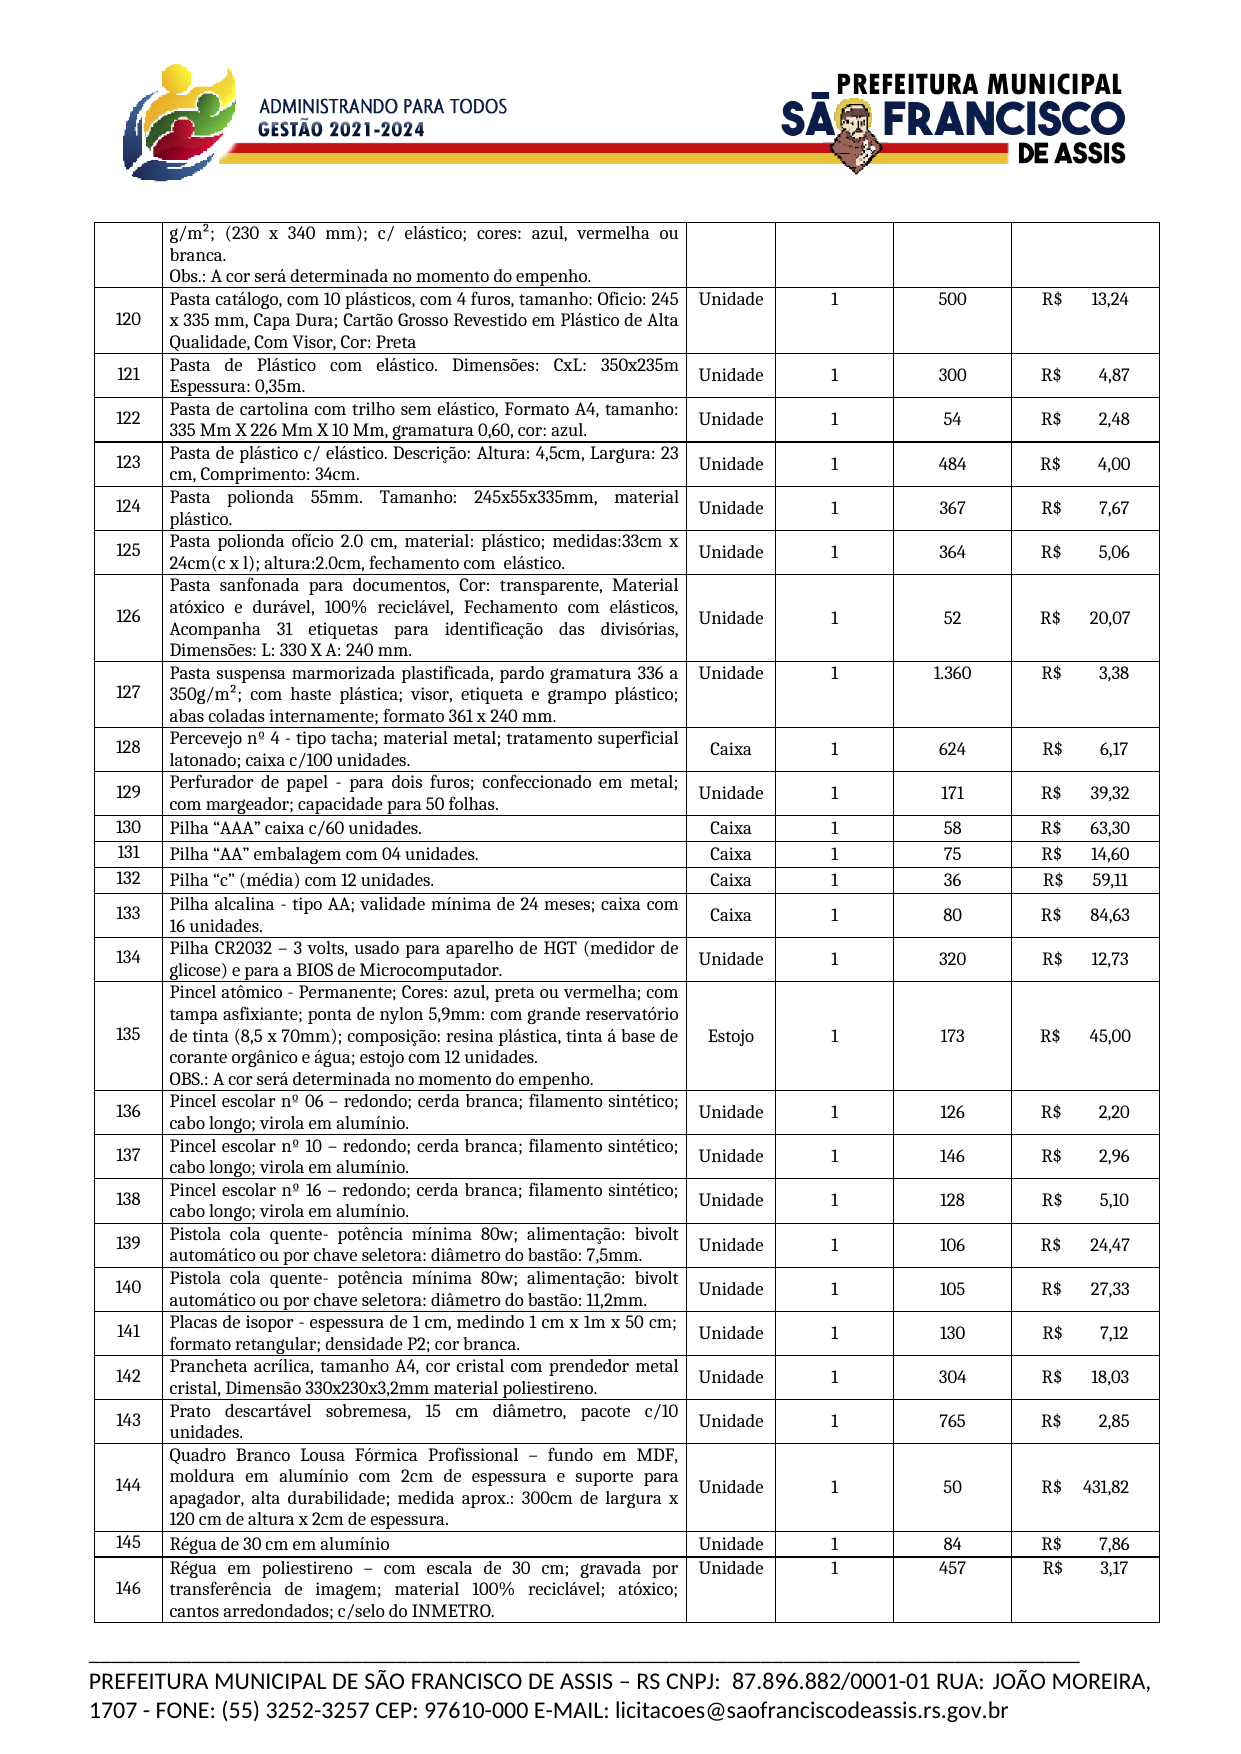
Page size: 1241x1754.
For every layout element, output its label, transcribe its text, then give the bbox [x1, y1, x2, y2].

table_cell 765 [894, 1400, 1011, 1443]
table_cell Pistola cola quente- potência mínima 80w; alimentação: bivolt automático ou por chave seletora: diâmetro do bastão: 11,2mm. [163, 1268, 686, 1311]
table_cell 1 [776, 842, 893, 867]
table_cell R$ 84,63 [1012, 894, 1159, 937]
table_cell R$ 2,96 [1012, 1135, 1159, 1178]
table_cell R$ 3,17 [1012, 1558, 1159, 1622]
table_cell Perfurador de papel - para dois furos; confeccionado em metal; com margeador; capacidade para 50 folhas. [163, 772, 686, 815]
table_cell Unidade [687, 1356, 775, 1399]
table_cell 1 [776, 772, 893, 815]
table_cell 484 [894, 443, 1011, 486]
table_cell 106 [894, 1224, 1011, 1267]
table_cell 1 [776, 662, 893, 727]
table_cell Pistola cola quente- potência mínima 80w; alimentação: bivolt automático ou por chave seletora: diâmetro do bastão: 7,5mm. [163, 1224, 686, 1267]
table_cell 58 [894, 816, 1011, 841]
table_cell [1012, 223, 1159, 287]
table_cell Unidade [687, 1135, 775, 1178]
table_cell 1 [776, 1558, 893, 1622]
table_cell 122 [95, 398, 162, 441]
table_cell 140 [95, 1268, 162, 1311]
table_cell 144 [95, 1444, 162, 1531]
table_cell 146 [95, 1558, 162, 1622]
table_cell R$ 7,12 [1012, 1312, 1159, 1355]
table_cell 75 [894, 842, 1011, 867]
table_cell 136 [95, 1091, 162, 1134]
table_cell 134 [95, 938, 162, 981]
table_cell 125 [95, 531, 162, 574]
table_cell 1 [776, 354, 893, 397]
table_cell Pincel atômico - Permanente; Cores: azul, preta ou vermelha; com tampa asfixiante; ponta de nylon 5,9mm: com grande reservatório de tinta (8,5 x 70mm); composição: resina plástica, tinta á base de corante orgânico e água; estojo com 12 unidades. OBS.: A cor será determinada no momento do empenho. [163, 982, 686, 1090]
table_cell R$ 39,32 [1012, 772, 1159, 815]
table_cell R$ 24,47 [1012, 1224, 1159, 1267]
table_cell Pasta polionda 55mm. Tamanho: 245x55x335mm, material plástico. [163, 487, 686, 530]
table_cell g/m²; (230 x 340 mm); c/ elástico; cores: azul, vermelha ou branca. Obs.: A cor será determinada no momento do empenho. [163, 223, 686, 287]
table_cell Pincel escolar nº 06 – redondo; cerda branca; filamento sintético; cabo longo; virola em alumínio. [163, 1091, 686, 1134]
table_cell R$ 4,00 [1012, 443, 1159, 486]
table_cell [776, 223, 893, 287]
table_cell 1 [776, 1179, 893, 1222]
table_cell R$ 7,67 [1012, 487, 1159, 530]
table_cell Régua em poliestireno – com escala de 30 cm; gravada por transferência de imagem; material 100% reciclável; atóxico; cantos arredondados; c/selo do INMETRO. [163, 1558, 686, 1622]
table_cell 367 [894, 487, 1011, 530]
table_cell R$ 3,38 [1012, 662, 1159, 727]
table_cell R$ 6,17 [1012, 728, 1159, 771]
table_cell R$ 14,60 [1012, 842, 1159, 867]
table_cell 171 [894, 772, 1011, 815]
table_cell 500 [894, 288, 1011, 353]
table_cell 105 [894, 1268, 1011, 1311]
table_cell 1 [776, 1532, 893, 1556]
table_cell 124 [95, 487, 162, 530]
table_cell 145 [95, 1532, 162, 1556]
table_cell Unidade [687, 1558, 775, 1622]
table_cell 1 [776, 868, 893, 893]
table_cell 132 [95, 868, 162, 893]
table_cell 457 [894, 1558, 1011, 1622]
table_cell Unidade [687, 662, 775, 727]
table_cell [894, 223, 1011, 287]
table_cell 139 [95, 1224, 162, 1267]
table_cell Percevejo nº 4 - tipo tacha; material metal; tratamento superficial latonado; caixa c/100 unidades. [163, 728, 686, 771]
table_cell Placas de isopor - espessura de 1 cm, medindo 1 cm x 1m x 50 cm; formato retangular; densidade P2; cor branca. [163, 1312, 686, 1355]
table_cell 173 [894, 982, 1011, 1090]
table_cell R$ 431,82 [1012, 1444, 1159, 1531]
table_cell Pasta suspensa marmorizada plastificada, pardo gramatura 336 a 350g/m²; com haste plástica; visor, etiqueta e grampo plástico; abas coladas internamente; formato 361 x 240 mm. [163, 662, 686, 727]
table_cell 364 [894, 531, 1011, 574]
table_cell Estojo [687, 982, 775, 1090]
table_cell [95, 223, 162, 287]
table_cell 1 [776, 816, 893, 841]
table_cell Pilha “AA” embalagem com 04 unidades. [163, 842, 686, 867]
table_cell 123 [95, 443, 162, 486]
table_cell Pilha CR2032 – 3 volts, usado para aparelho de HGT (medidor de glicose) e para a BIOS de Microcomputador. [163, 938, 686, 981]
table_cell R$ 2,48 [1012, 398, 1159, 441]
table_cell R$ 27,33 [1012, 1268, 1159, 1311]
table_cell 1 [776, 398, 893, 441]
table_cell R$ 5,06 [1012, 531, 1159, 574]
table_cell 1 [776, 894, 893, 937]
table_cell Unidade [687, 1224, 775, 1267]
table_cell Unidade [687, 354, 775, 397]
table_cell 1 [776, 1356, 893, 1399]
table_cell R$ 18,03 [1012, 1356, 1159, 1399]
table_cell Unidade [687, 1400, 775, 1443]
table_cell [687, 223, 775, 287]
table_cell Pasta de Plástico com elástico. Dimensões: CxL: 350x235m Espessura: 0,35m. [163, 354, 686, 397]
table_cell 1 [776, 1400, 893, 1443]
table_cell Caixa [687, 894, 775, 937]
table_cell 126 [95, 575, 162, 661]
table_cell 137 [95, 1135, 162, 1178]
table_cell R$ 2,85 [1012, 1400, 1159, 1443]
table_cell Quadro Branco Lousa Fórmica Profissional – fundo em MDF, moldura em alumínio com 2cm de espessura e suporte para apagador, alta durabilidade; medida aprox.: 300cm de largura x 120 cm de altura x 2cm de espessura. [163, 1444, 686, 1531]
table_cell 129 [95, 772, 162, 815]
table_cell 120 [95, 288, 162, 353]
table_cell 50 [894, 1444, 1011, 1531]
table_cell Caixa [687, 868, 775, 893]
table_cell 1 [776, 728, 893, 771]
table_cell 1 [776, 1091, 893, 1134]
table_cell 1 [776, 443, 893, 486]
table_cell Pilha “AAA” caixa c/60 unidades. [163, 816, 686, 841]
table_cell R$ 7,86 [1012, 1532, 1159, 1556]
table_cell 1 [776, 982, 893, 1090]
table_cell 127 [95, 662, 162, 727]
table_cell Prancheta acrílica, tamanho A4, cor cristal com prendedor metal cristal, Dimensão 330x230x3,2mm material poliestireno. [163, 1356, 686, 1399]
table_cell R$ 12,73 [1012, 938, 1159, 981]
table_cell Unidade [687, 1091, 775, 1134]
table_cell 54 [894, 398, 1011, 441]
table_cell 1 [776, 1312, 893, 1355]
table_cell 126 [894, 1091, 1011, 1134]
table_cell 300 [894, 354, 1011, 397]
table_cell Unidade [687, 288, 775, 353]
table_cell Caixa [687, 728, 775, 771]
table_cell R$ 59,11 [1012, 868, 1159, 893]
table_cell Pilha “c” (média) com 12 unidades. [163, 868, 686, 893]
table_cell 1 [776, 1135, 893, 1178]
table_cell Pasta catálogo, com 10 plásticos, com 4 furos, tamanho: Oficio: 245 x 335 mm, Capa Dura; Cartão Grosso Revestido em Plástico de Alta Qualidade, Com Visor, Cor: Preta [163, 288, 686, 353]
table_cell 133 [95, 894, 162, 937]
table_cell Pilha alcalina - tipo AA; validade mínima de 24 meses; caixa com 16 unidades. [163, 894, 686, 937]
table_cell Caixa [687, 842, 775, 867]
table_cell Unidade [687, 1268, 775, 1311]
table_cell Unidade [687, 487, 775, 530]
table_cell Pasta de cartolina com trilho sem elástico, Formato A4, tamanho: 335 Mm X 226 Mm X 10 Mm, gramatura 0,60, cor: azul. [163, 398, 686, 441]
table_cell 1 [776, 1444, 893, 1531]
table_cell R$ 4,87 [1012, 354, 1159, 397]
table_cell 84 [894, 1532, 1011, 1556]
table_cell Prato descartável sobremesa, 15 cm diâmetro, pacote c/10 unidades. [163, 1400, 686, 1443]
table_cell 141 [95, 1312, 162, 1355]
table_cell Unidade [687, 575, 775, 661]
table_cell 36 [894, 868, 1011, 893]
table_cell 128 [95, 728, 162, 771]
table_cell R$ 63,30 [1012, 816, 1159, 841]
table_cell Unidade [687, 1312, 775, 1355]
table_cell 52 [894, 575, 1011, 661]
table_cell 80 [894, 894, 1011, 937]
table_cell 1 [776, 288, 893, 353]
table_cell Unidade [687, 772, 775, 815]
table_cell 142 [95, 1356, 162, 1399]
table_cell 1 [776, 531, 893, 574]
table_cell Régua de 30 cm em alumínio [163, 1532, 686, 1556]
table_cell 304 [894, 1356, 1011, 1399]
table_cell 143 [95, 1400, 162, 1443]
table_cell 121 [95, 354, 162, 397]
table_cell 1.360 [894, 662, 1011, 727]
table_cell Pasta de plástico c/ elástico. Descrição: Altura: 4,5cm, Largura: 23 cm, Comprimento: 34cm. [163, 443, 686, 486]
table_cell 131 [95, 842, 162, 867]
table_cell Pasta polionda ofício 2.0 cm, material: plástico; medidas:33cm x 24cm(c x l); altura:2.0cm, fechamento com elástico. [163, 531, 686, 574]
table_cell Unidade [687, 1532, 775, 1556]
table_cell 130 [894, 1312, 1011, 1355]
table_cell Unidade [687, 1179, 775, 1222]
table_cell Caixa [687, 816, 775, 841]
table_cell 135 [95, 982, 162, 1090]
table_cell 1 [776, 1224, 893, 1267]
table_cell Unidade [687, 1444, 775, 1531]
table_cell 1 [776, 938, 893, 981]
table_cell 138 [95, 1179, 162, 1222]
table_cell 128 [894, 1179, 1011, 1222]
table_cell 1 [776, 1268, 893, 1311]
table_cell R$ 45,00 [1012, 982, 1159, 1090]
table_cell 624 [894, 728, 1011, 771]
table_cell R$ 5,10 [1012, 1179, 1159, 1222]
table_cell Unidade [687, 531, 775, 574]
table_cell Unidade [687, 398, 775, 441]
table_cell R$ 20,07 [1012, 575, 1159, 661]
table_cell 146 [894, 1135, 1011, 1178]
table_cell R$ 2,20 [1012, 1091, 1159, 1134]
table_cell Pincel escolar nº 16 – redondo; cerda branca; filamento sintético; cabo longo; virola em alumínio. [163, 1179, 686, 1222]
table_cell Pasta sanfonada para documentos, Cor: transparente, Material atóxico e durável, 100% reciclável, Fechamento com elásticos, Acompanha 31 etiquetas para identificação das divisórias, Dimensões: L: 330 X A: 240 mm. [163, 575, 686, 661]
table_cell Pincel escolar nº 10 – redondo; cerda branca; filamento sintético; cabo longo; virola em alumínio. [163, 1135, 686, 1178]
table_cell 130 [95, 816, 162, 841]
table_cell Unidade [687, 938, 775, 981]
table_cell 1 [776, 487, 893, 530]
table_cell R$ 13,24 [1012, 288, 1159, 353]
table_cell 1 [776, 575, 893, 661]
table_cell Unidade [687, 443, 775, 486]
table_cell 320 [894, 938, 1011, 981]
